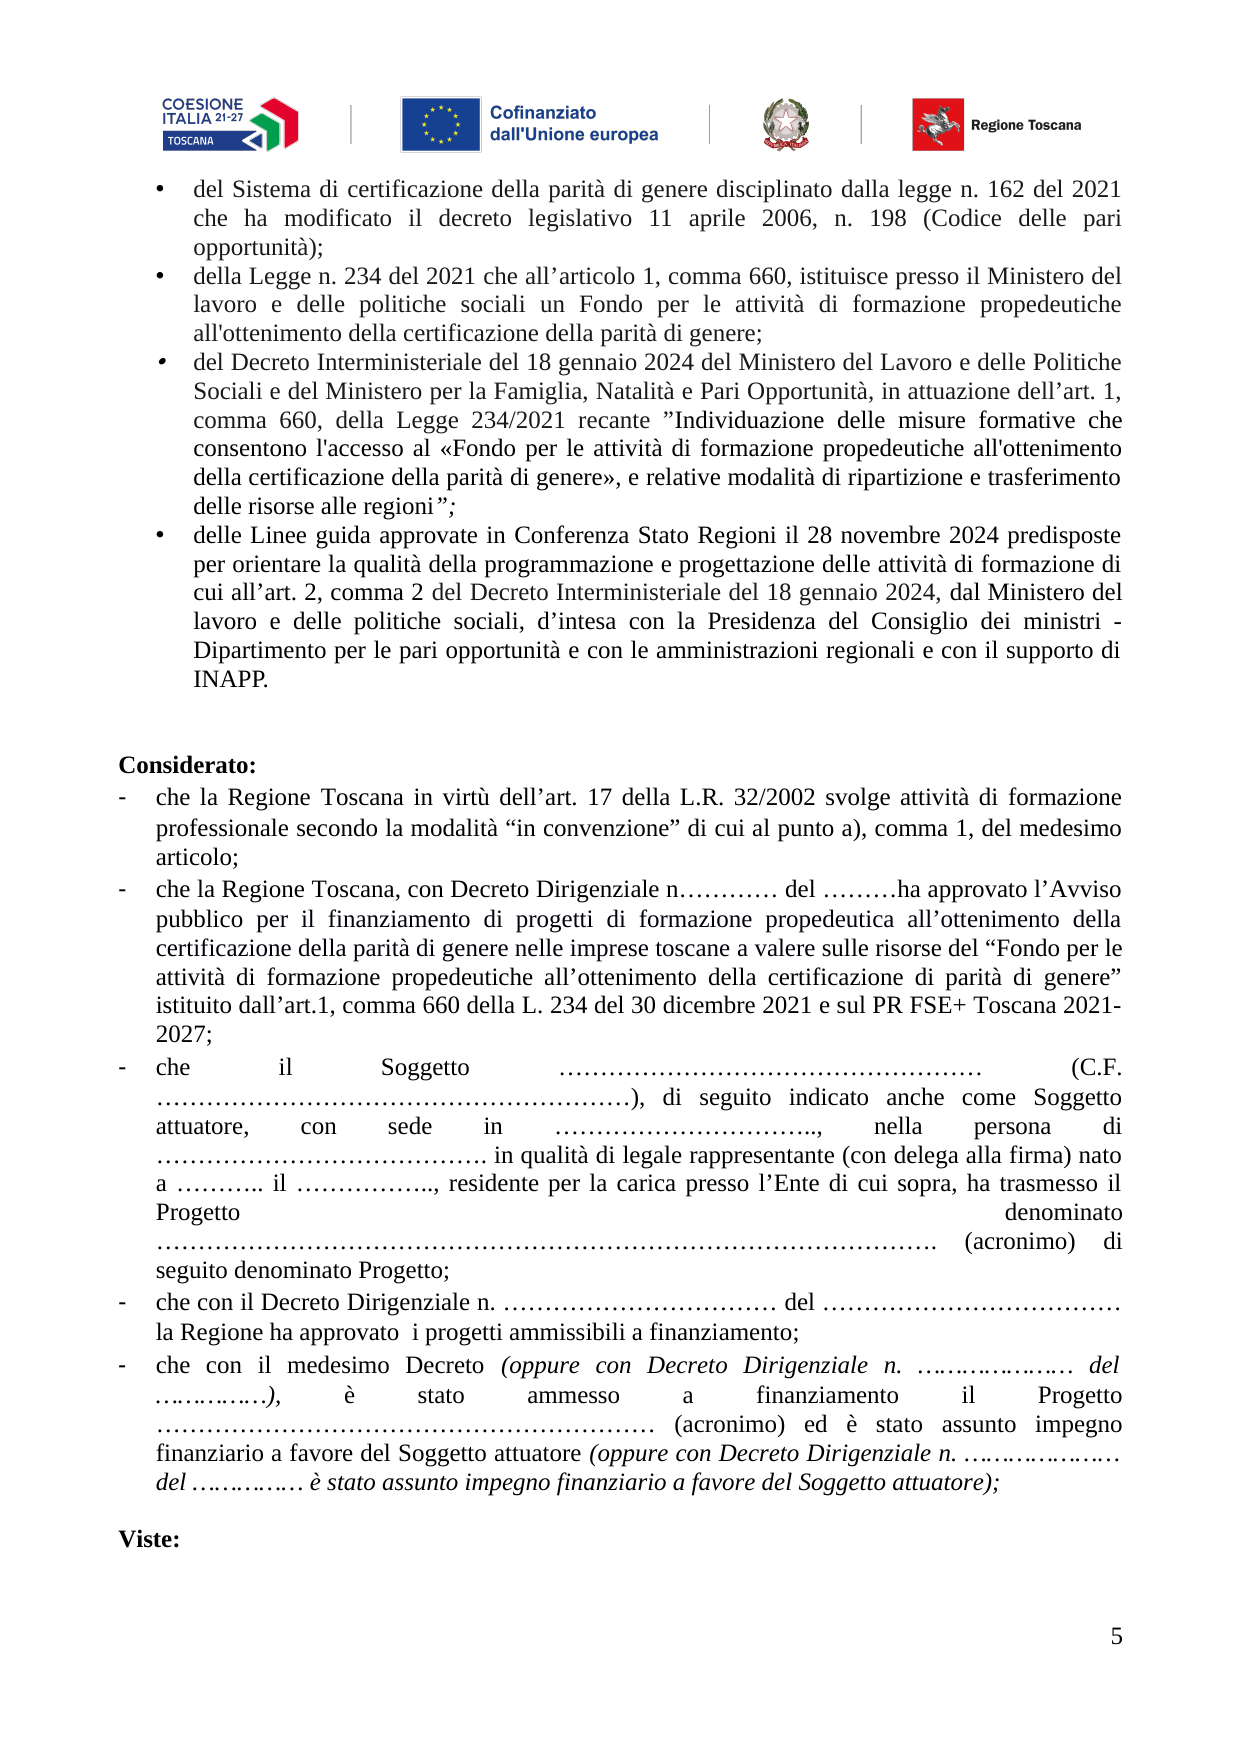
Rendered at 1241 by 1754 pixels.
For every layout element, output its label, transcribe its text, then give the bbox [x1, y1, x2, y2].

list che la Regione Toscana in virtù dell’art. 17 della L.R. 32/2002 svolge attività di formazione professionale secondo la modalità “in convenzione” di cui al punto a), comma 1, del medesimo articolo; [118, 779, 1123, 870]
list della Legge n. 234 del 2021 che all’articolo 1, comma 660, istituisce presso il Ministero del lavoro e delle politiche sociali un Fondo per le attività di formazione propedeutiche all'ottenimento della certificazione della parità di genere; [156, 261, 1123, 347]
list che con il medesimo Decreto (oppure con Decreto Dirigenziale n. ………………… del ……………), è stato ammesso a finanziamento il Progetto …………………………………………………… (acronimo) ed è stato assunto impegno finanziario a favore del Soggetto attuatore (oppure con Decreto Dirigenziale n. ………………… del …………… è stato assunto impegno finanziario a favore del Soggetto attuatore); [118, 1346, 1123, 1495]
list che con il Decreto Dirigenziale n. …………………………… del ……………………………… la Regione ha approvato i progetti ammissibili a finanziamento; [118, 1283, 1123, 1346]
text Considerato: [118, 750, 1123, 779]
list del Sistema di certificazione della parità di genere disciplinato dalla legge n. 162 del 2021 che ha modificato il decreto legislativo 11 aprile 2006, n. 198 (Codice delle pari opportunità); [156, 174, 1123, 261]
list che la Regione Toscana, con Decreto Dirigenziale n………… del ………ha approvato l’Avviso pubblico per il finanziamento di progetti di formazione propedeutica all’ottenimento della certificazione della parità di genere nelle imprese toscane a valere sulle risorse del “Fondo per le attività di formazione propedeutiche all’ottenimento della certificazione di parità di genere” istituito dall’art.1, comma 660 della L. 234 del 30 dicembre 2021 e sul PR FSE+ Toscana 2021-2027; [118, 870, 1123, 1048]
list del Decreto Interministeriale del 18 gennaio 2024 del Ministero del Lavoro e delle Politiche Sociali e del Ministero per la Famiglia, Natalità e Pari Opportunità, in attuazione dell’art. 1, comma 660, della Legge 234/2021 recante ”Individuazione delle misure formative che consentono l'accesso al «Fondo per le attività di formazione propedeutiche all'ottenimento della certificazione della parità di genere», e relative modalità di ripartizione e trasferimento delle risorse alle regioni”; [156, 347, 1123, 520]
text Viste: [118, 1524, 1123, 1553]
list delle Linee guida approvate in Conferenza Stato Regioni il 28 novembre 2024 predisposte per orientare la qualità della programmazione e progettazione delle attività di formazione di cui all’art. 2, comma 2 del Decreto Interministeriale del 18 gennaio 2024, dal Ministero del lavoro e delle politiche sociali, d’intesa con la Presidenza del Consiglio dei ministri - Dipartimento per le pari opportunità e con le amministrazioni regionali e con il supporto di INAPP. [156, 520, 1123, 692]
list che il Soggetto …………………………………………… (C.F. …………………………………………………), di seguito indicato anche come Soggetto attuatore, con sede in ………………………….., nella persona di …………………………………. in qualità di legale rappresentante (con delega alla firma) nato a ……….. il …………….., residente per la carica presso l’Ente di cui sopra, ha trasmesso il Progetto denominato …………………………………………………………………………………. (acronimo) di seguito denominato Progetto; [118, 1048, 1123, 1283]
